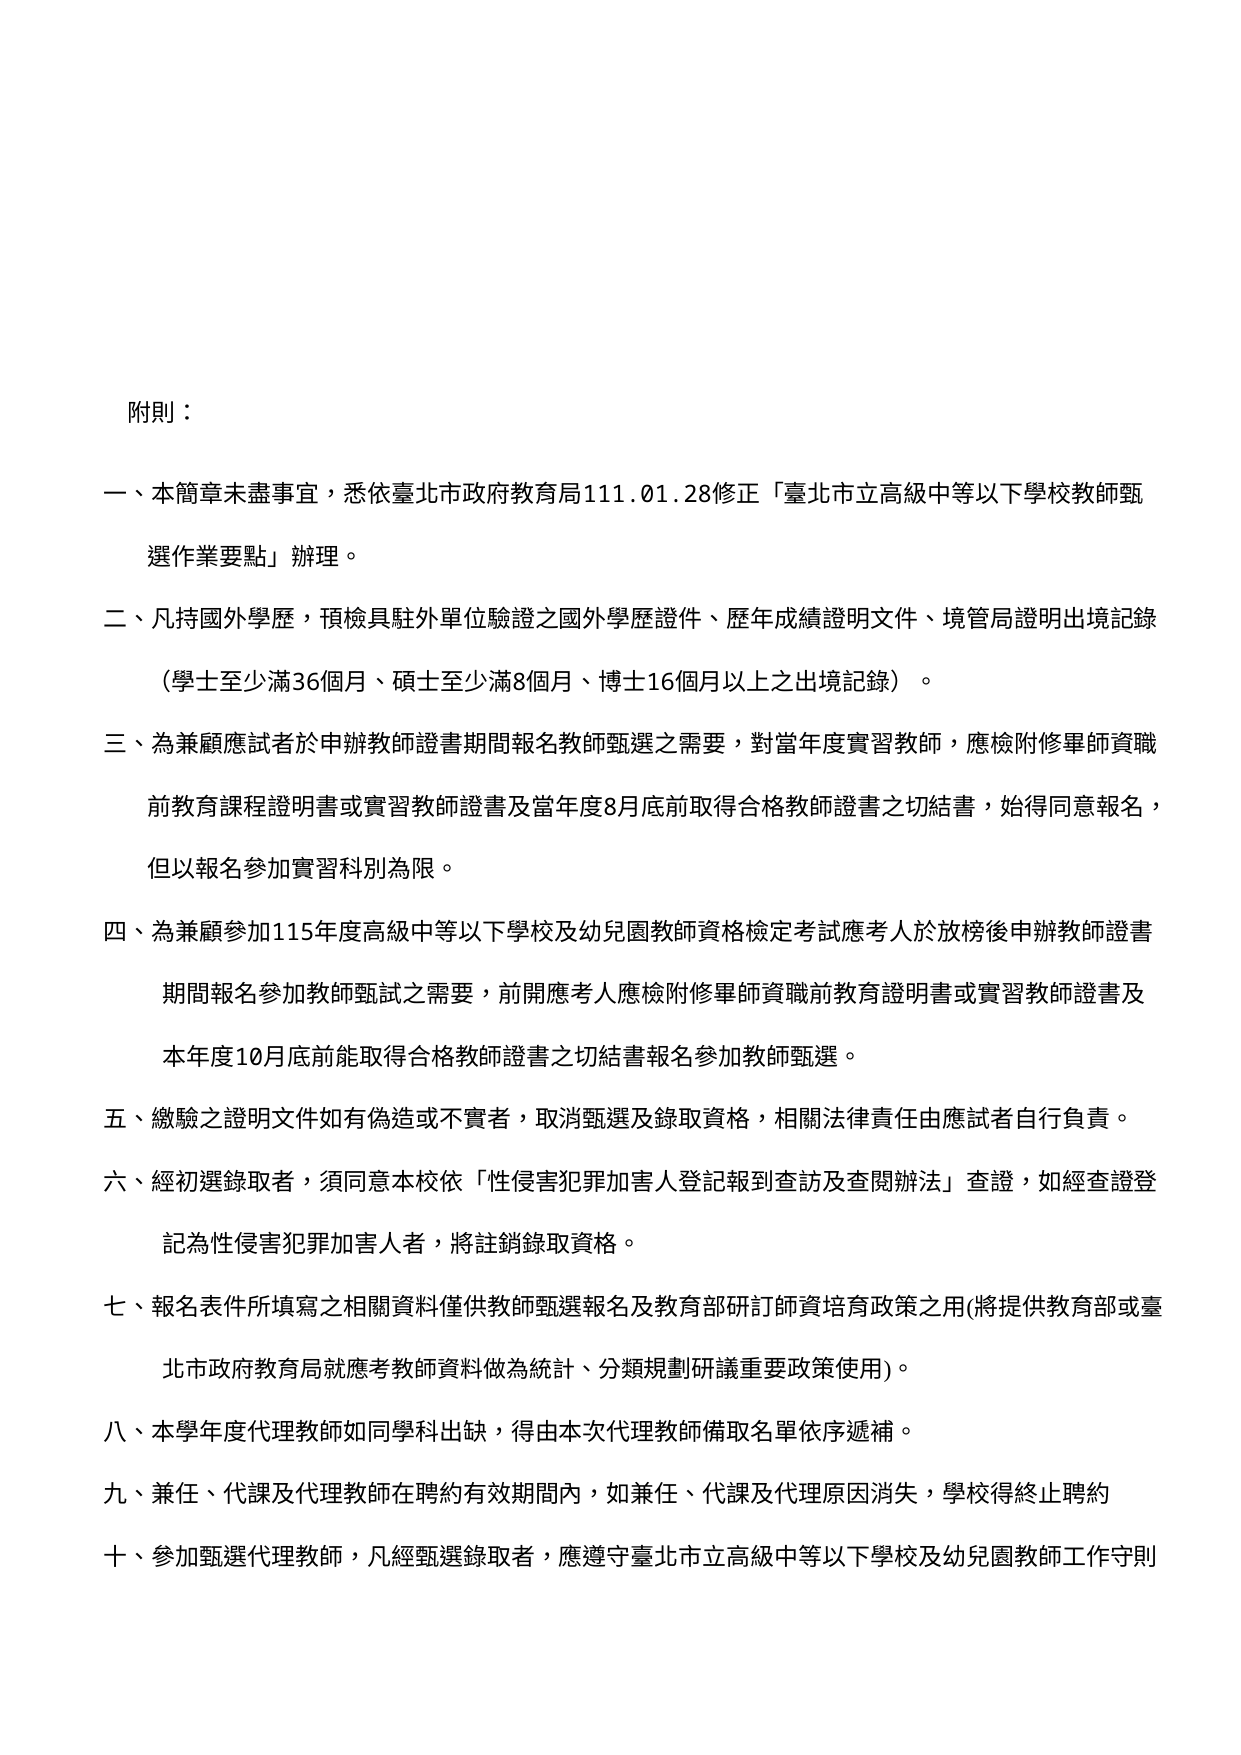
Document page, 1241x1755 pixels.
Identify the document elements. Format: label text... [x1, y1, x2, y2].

text 十、參加甄選代理教師，凡經甄選錄取者，應遵守臺北市立高級中等以下學校及幼兒園教師工作守則 [103, 1513, 1165, 1576]
text 五、繳驗之證明文件如有偽造或不實者，取消甄選及錄取資格，相關法律責任由應試者自行負責。 [103, 1076, 1165, 1138]
text 三、為兼顧應試者於申辦教師證書期間報名教師甄選之需要，對當年度實習教師，應檢附修畢師資職前教育課程證明書或實習教師證書及當年度8月底前取得合格教師證書之切結書，始得同意報名，但以報名參加實習科別為限。 [103, 701, 1165, 888]
text 九、兼任、代課及代理教師在聘約有效期間內，如兼任、代課及代理原因消失，學校得終止聘約 [103, 1451, 1165, 1513]
text 七、報名表件所填寫之相關資料僅供教師甄選報名及教育部研訂師資培育政策之用(將提供教育部或臺北市政府教育局就應考教師資料做為統計、分類規劃研議重要政策使用)。 [103, 1263, 1165, 1388]
text 八、本學年度代理教師如同學科出缺，得由本次代理教師備取名單依序遞補。 [103, 1388, 1165, 1451]
text 附則： [103, 369, 1165, 432]
text 六、經初選錄取者，須同意本校依「性侵害犯罪加害人登記報到查訪及查閱辦法」查證，如經查證登記為性侵害犯罪加害人者，將註銷錄取資格。 [103, 1138, 1165, 1263]
text 一、本簡章未盡事宜，悉依臺北市政府教育局111.01.28修正「臺北市立高級中等以下學校教師甄選作業要點」辦理。 [103, 451, 1165, 576]
text 四、為兼顧參加115年度高級中等以下學校及幼兒園教師資格檢定考試應考人於放榜後申辦教師證書期間報名參加教師甄試之需要，前開應考人應檢附修畢師資職前教育證明書或實習教師證書及本年度10月底前能取得合格教師證書之切結書報名參加教師甄選。 [103, 888, 1165, 1076]
text 二、凡持國外學歷，頇檢具駐外單位驗證之國外學歷證件、歷年成績證明文件、境管局證明出境記錄（學士至少滿36個月、碩士至少滿8個月、博士16個月以上之出境記錄）。 [103, 576, 1165, 701]
